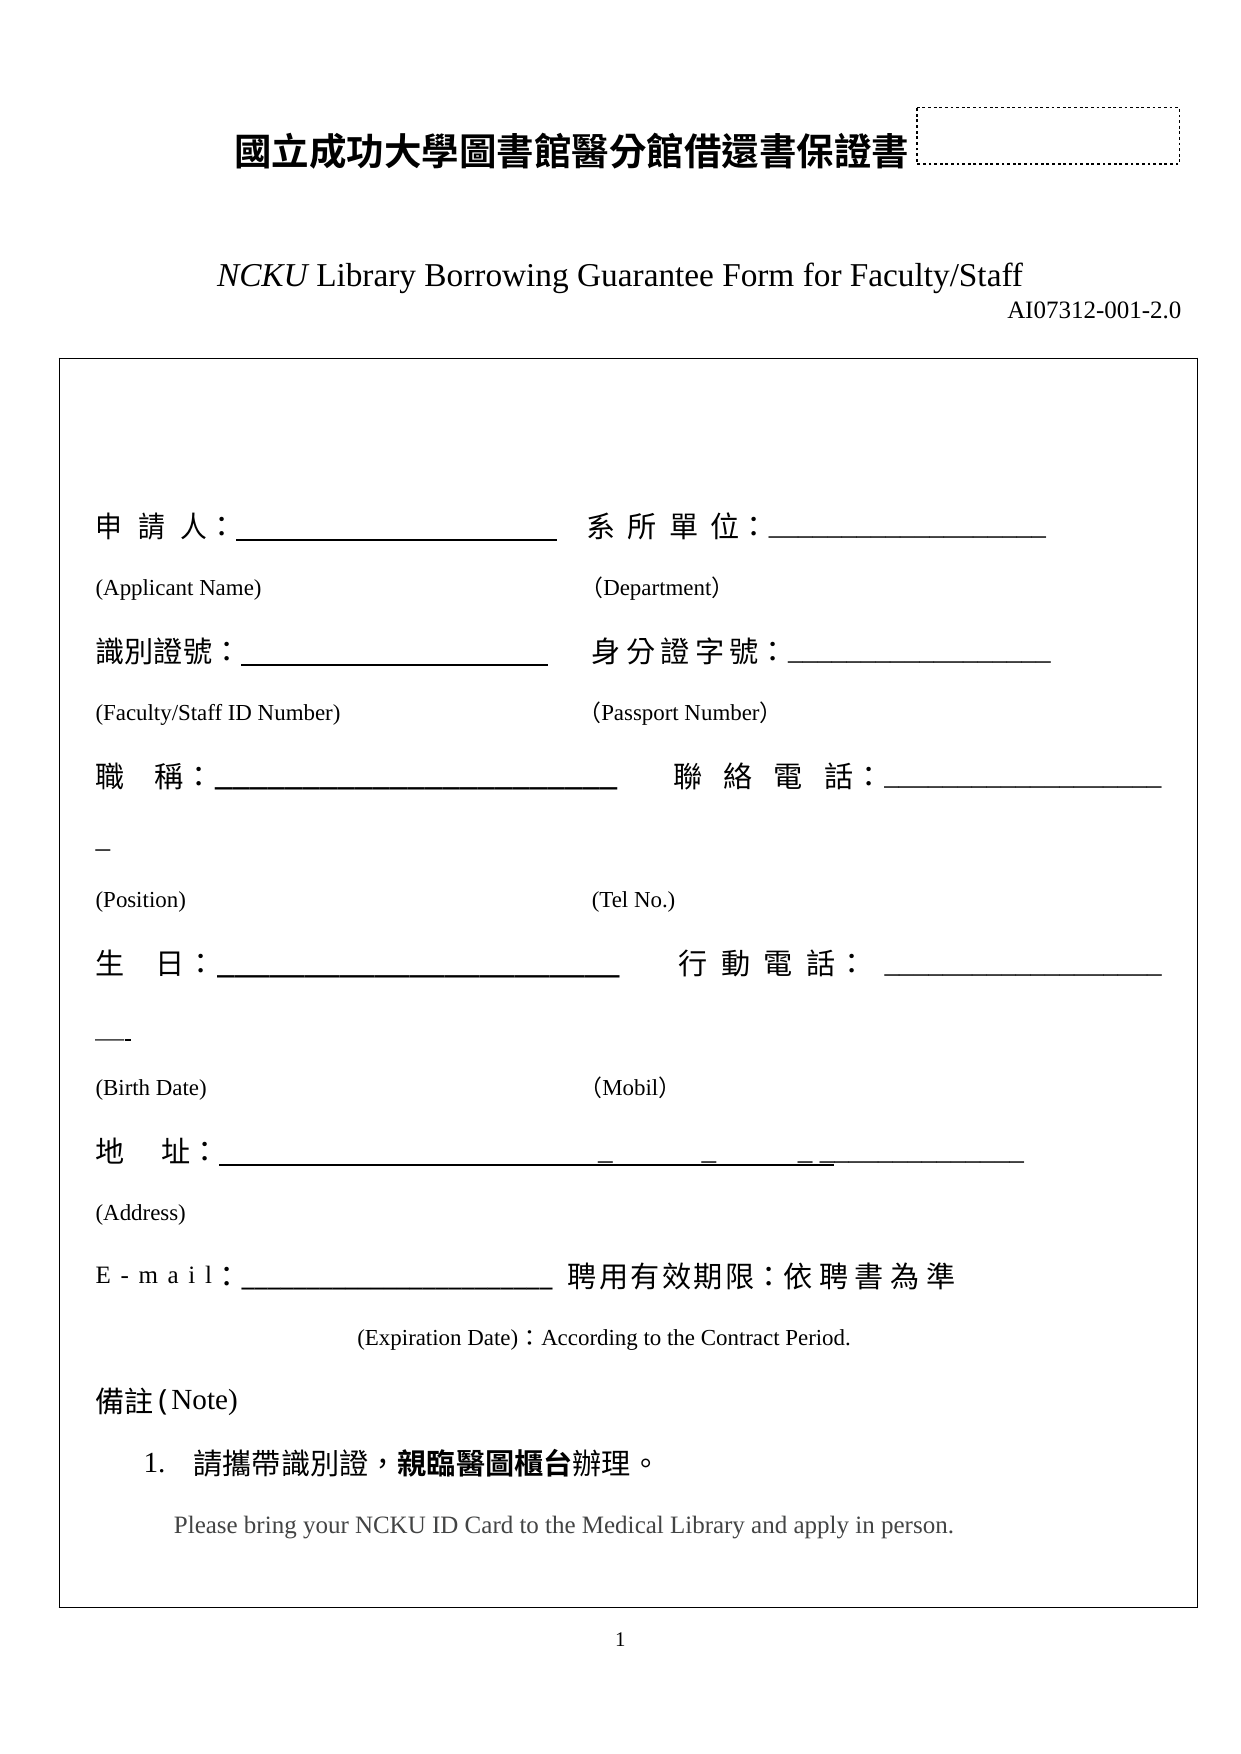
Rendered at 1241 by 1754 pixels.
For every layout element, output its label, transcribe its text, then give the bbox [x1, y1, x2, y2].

text NCKU Library Borrowing Guarantee Form for Faculty/Staff [59, 233, 1181, 295]
text AI07312-001-2.0 [59, 295, 1181, 324]
table_header 申 請 人： 系所單位：___________________ (Applicant Name) （Department） 識別證號： 身分證字號：__________________ (Faculty/Staff ID Number) （Passport Number） 職稱：_______________________ 聯 絡 電 話：____________________ (Position) (Tel No.) 生日：_______________________ 行動電話： ___________________＿ (Birth Date) （Mobil） 地 址： _ _ _ ______________ (Address) E-mail：________________________ 聘用有效期限：依聘書為準 (Expiration Date)：According to the Contract Period. 備註(Note) 請攜帶識別證，親臨醫圖櫃台辦理。 Please bring your NCKU ID Card to the Medical Library and apply in person. 若保證人離校或退休，則須重新填寫借還書保證書。 If guarantors left the school or retired, applicants must find another guarantor and refill this form. ………………………………………以下由保證人填寫……………………………………… （For guarantor to fill out.） 茲保證上述申請人，願遵守圖書館借還書之相關規則。若該君離職時有圖書逾期未還、毀損、遺失或未繳滯還金情形，本人願負連帶賠償責任。 I hereby certify that the above applicant will abide by all regulations of the NCKU Library. If applicants left the school without notice, I will be responsible for any materials, loss or fines incurred on this card. 保 證 人(Guarantor)： （簽章） 系所圖章： 識別證號(Faculty/Staff ID Number)： 職稱(Position)： 聯絡電話(Telephone No.)： ※請詳閱上述事項及背面之「個人資料告知聲明及蒐集同意書」，簽名後送本館辦理。 備註(Note) 保證人須為本校(含附設醫院)編制內之教職員。 Contract employees of NCKU are not eligible to act as guarantors. [60, 359, 1197, 1607]
text 國立成功大學圖書館醫分館借還書保證書 [234, 108, 1181, 170]
